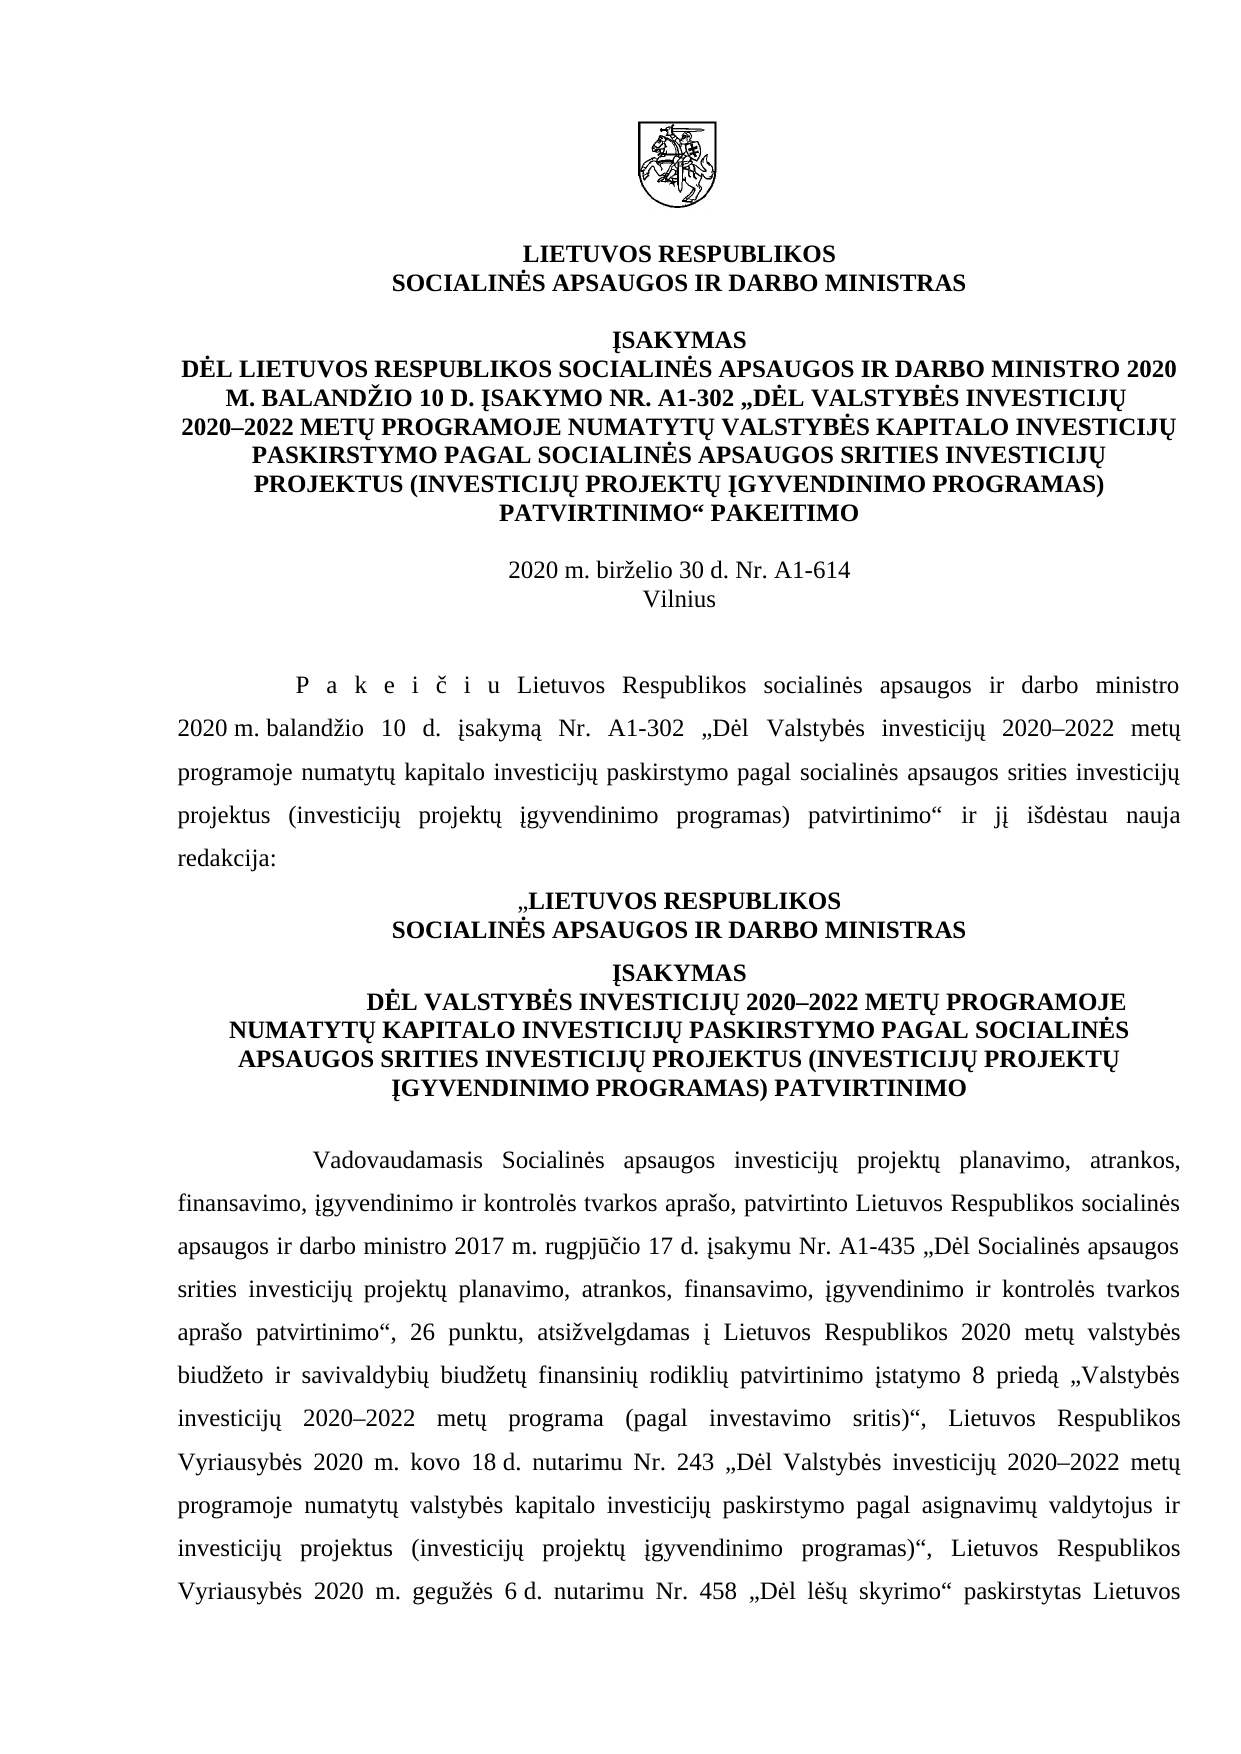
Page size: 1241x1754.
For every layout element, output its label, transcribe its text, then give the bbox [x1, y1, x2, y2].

text Vilnius [177, 584, 1181, 613]
text ĮSAKYMAS [177, 325, 1181, 354]
text P a k e i č i u Lietuvos Respublikos socialinės apsaugos ir darbo ministro 2020 m. balandžio 10 d. įsakymą Nr. A1-302 „Dėl Valstybės investicijų 2020–2022 metų programoje numatytų kapitalo investicijų paskirstymo pagal socialinės apsaugos srities investicijų projektus (investicijų projektų įgyvendinimo programas) patvirtinimo“ ir jį išdėstau nauja redakcija: [177, 670, 1181, 872]
text 2020–2022 METŲ PROGRAMOJE NUMATYTŲ VALSTYBĖS KAPITALO INVESTICIJŲ PASKIRSTYMO PAGAL SOCIALINĖS APSAUGOS SRITIES INVESTICIJŲ PROJEKTUS (INVESTICIJŲ PROJEKTŲ ĮGYVENDINIMO PROGRAMAS) PATVIRTINIMO“ PAKEITIMO [177, 412, 1181, 527]
text LIETUVOS RESPUBLIKOS [177, 239, 1181, 268]
text ĮSAKYMAS [177, 958, 1181, 987]
text 2020 m. birželio 30 d. Nr. A1-614 [177, 555, 1181, 584]
text SOCIALINĖS APSAUGOS IR DARBO MINISTRAS [177, 268, 1181, 297]
text „LIETUVOS RESPUBLIKOS [177, 886, 1181, 915]
text DĖL VALSTYBĖS INVESTICIJŲ 2020–2022 METŲ PROGRAMOJE NUMATYTŲ KAPITALO INVESTICIJŲ PASKIRSTYMO PAGAL SOCIALINĖS APSAUGOS SRITIES INVESTICIJŲ PROJEKTUS (INVESTICIJŲ PROJEKTŲ ĮGYVENDINIMO PROGRAMAS) PATVIRTINIMO [177, 987, 1181, 1102]
text Vadovaudamasis Socialinės apsaugos investicijų projektų planavimo, atrankos, finansavimo, įgyvendinimo ir kontrolės tvarkos aprašo, patvirtinto Lietuvos Respublikos socialinės apsaugos ir darbo ministro 2017 m. rugpjūčio 17 d. įsakymu Nr. A1-435 „Dėl Socialinės apsaugos srities investicijų projektų planavimo, atrankos, finansavimo, įgyvendinimo ir kontrolės tvarkos aprašo patvirtinimo“, 26 punktu, atsižvelgdamas į Lietuvos Respublikos 2020 metų valstybės biudžeto ir savivaldybių biudžetų finansinių rodiklių patvirtinimo įstatymo 8 priedą „Valstybės investicijų 2020–2022 metų programa (pagal investavimo sritis)“, Lietuvos Respublikos Vyriausybės 2020 m. kovo 18 d. nutarimu Nr. 243 „Dėl Valstybės investicijų 2020–2022 metų programoje numatytų valstybės kapitalo investicijų paskirstymo pagal asignavimų valdytojus ir investicijų projektus (investicijų projektų įgyvendinimo programas)“, Lietuvos Respublikos Vyriausybės 2020 m. gegužės 6 d. nutarimu Nr. 458 „Dėl lėšų skyrimo“ paskirstytas Lietuvos [177, 1145, 1181, 1605]
text DĖL LIETUVOS RESPUBLIKOS SOCIALINĖS APSAUGOS IR DARBO MINISTRO 2020 M. balandžio 10 D. ĮSAKYMO nR. A1-302 „dĖL VALSTYBĖS INVESTICIJŲ [177, 354, 1181, 412]
text SOCIALINĖS APSAUGOS IR DARBO MINISTRAS [177, 915, 1181, 943]
